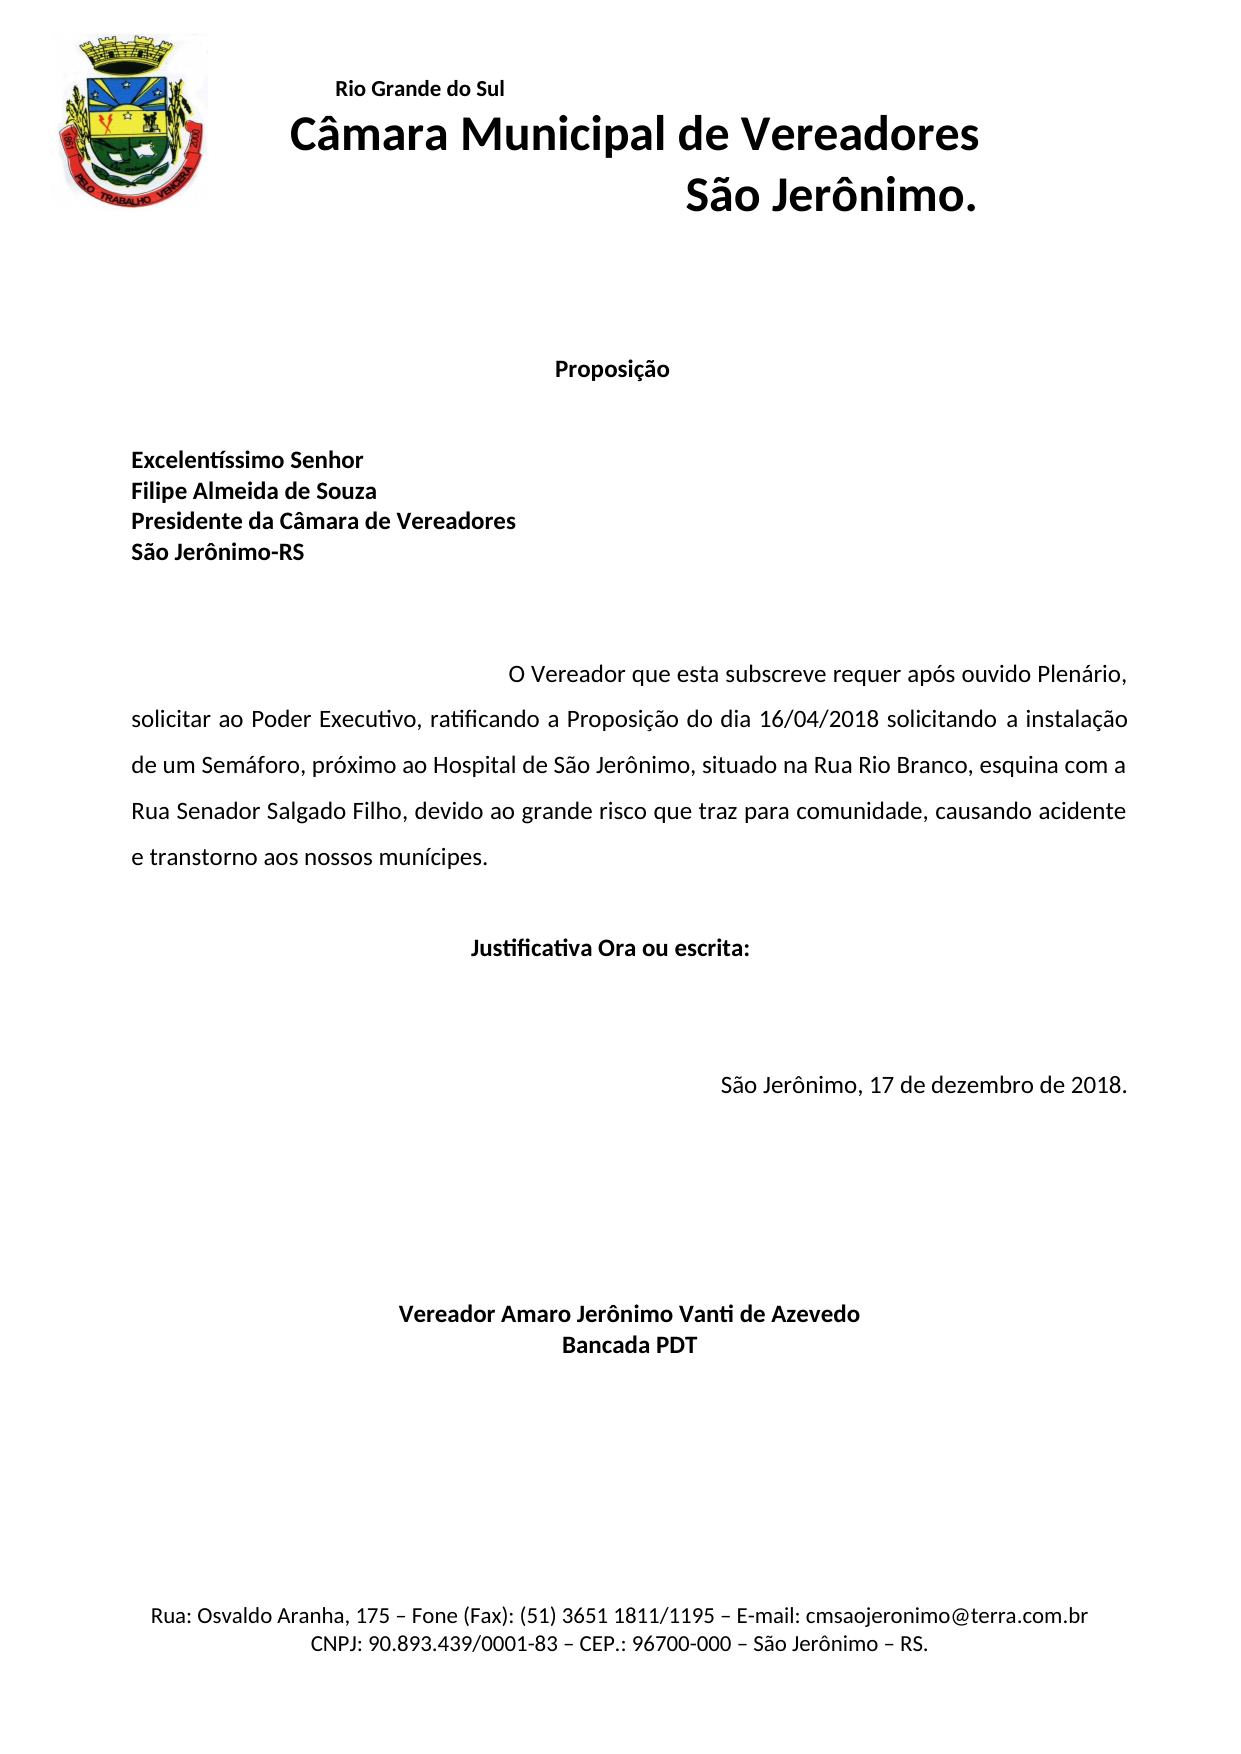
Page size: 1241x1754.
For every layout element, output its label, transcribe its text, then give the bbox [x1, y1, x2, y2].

text Justificativa Ora ou escrita: [131, 932, 1128, 963]
text Vereador Amaro Jerônimo Vanti de Azevedo [131, 1298, 1128, 1329]
text Excelentíssimo Senhor [131, 444, 1128, 475]
subtitle Bancada PDT [131, 1329, 1128, 1359]
text São Jerônimo, 17 de dezembro de 2018. [131, 1069, 1128, 1100]
text Presidente da Câmara de Vereadores [131, 505, 1128, 536]
text Proposição [400, 353, 1128, 383]
text São Jerônimo-RS [131, 536, 1128, 566]
text Filipe Almeida de Souza [131, 475, 1128, 505]
text O Vereador que esta subscreve requer após ouvido Plenário, solicitar ao Poder Executivo, ratificando a Proposição do dia 16/04/2018 solicitando a instalação de um Semáforo, próximo ao Hospital de São Jerônimo, situado na Rua Rio Branco, esquina com a Rua Senador Salgado Filho, devido ao grande risco que traz para comunidade, causando acidente e transtorno aos nossos munícipes. [131, 658, 1128, 871]
